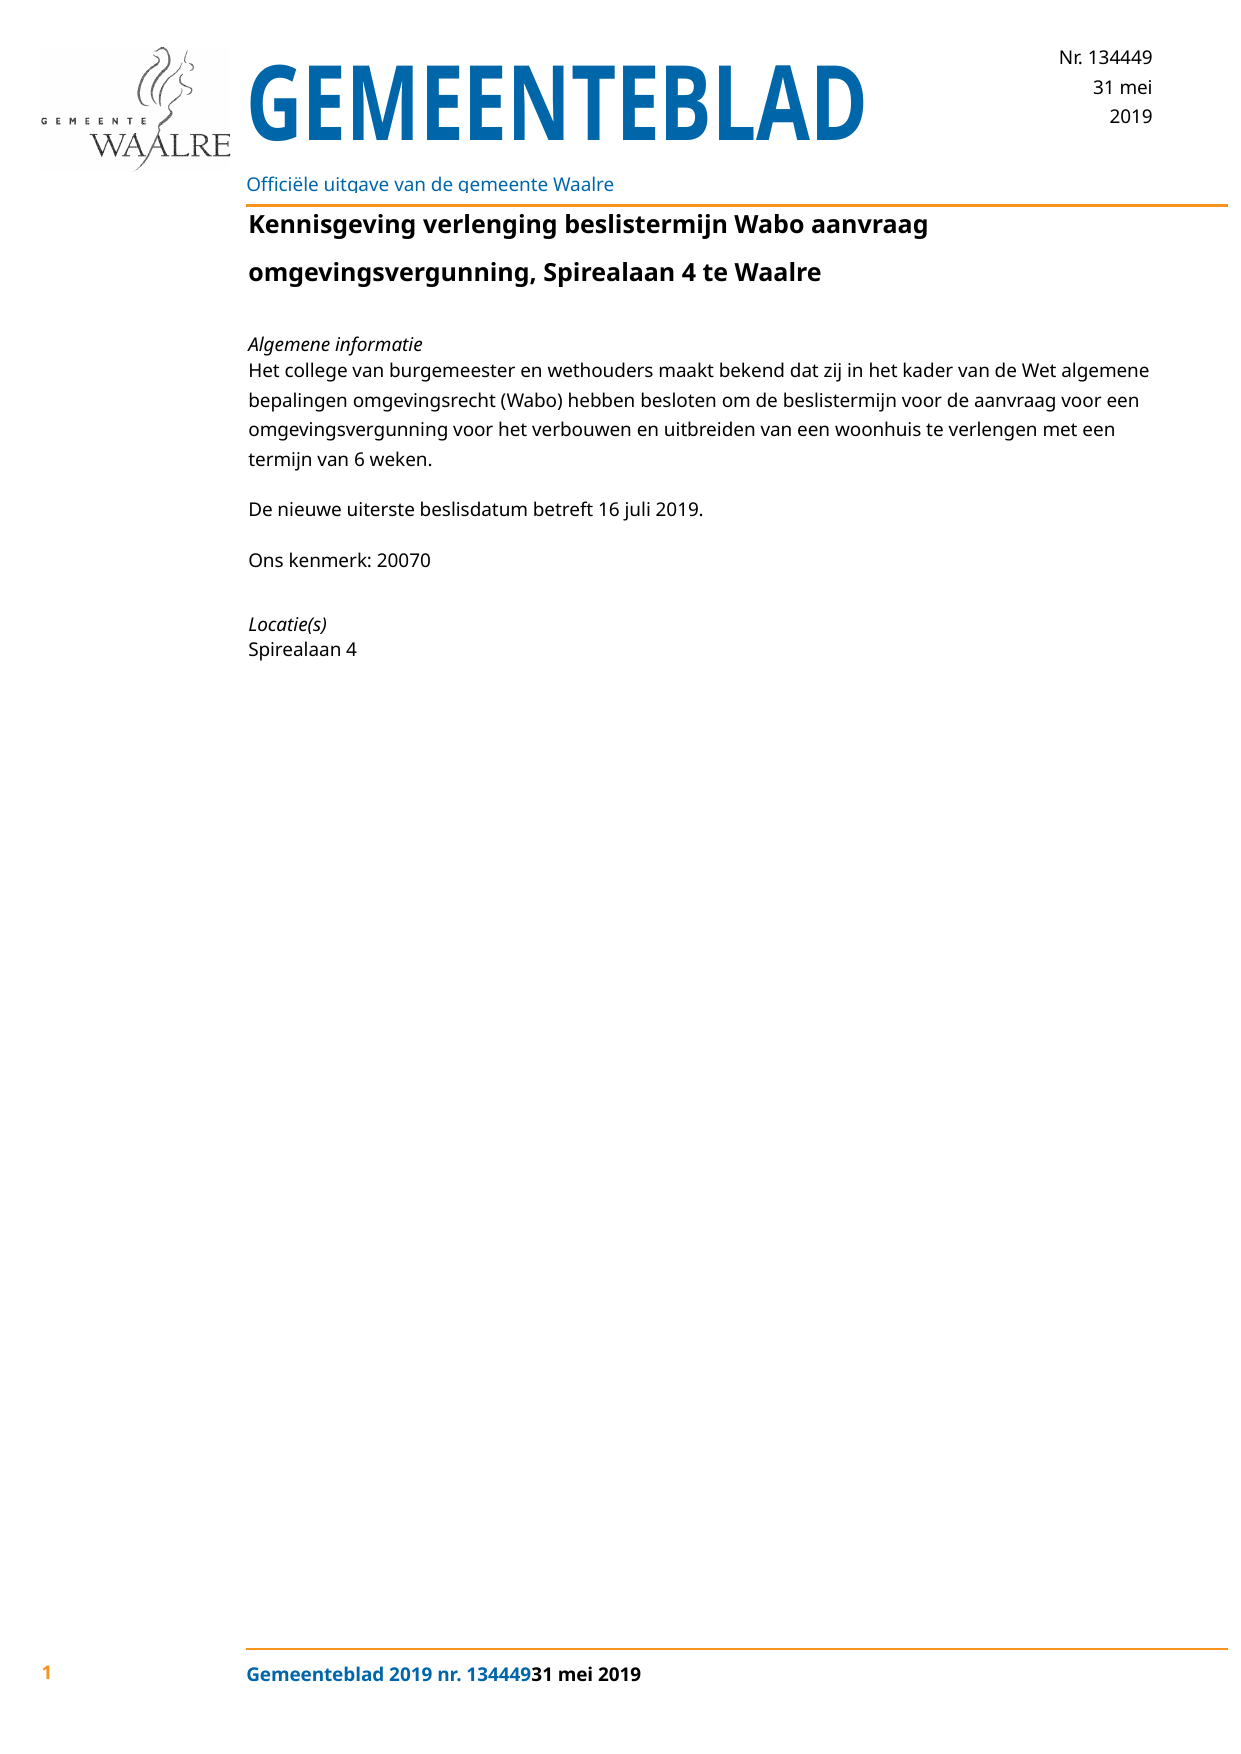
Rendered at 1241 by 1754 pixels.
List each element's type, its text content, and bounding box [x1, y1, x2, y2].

text Algemene informatie [248, 331, 1152, 357]
text De nieuwe uiterste beslisdatum betreft 16 juli 2019. [248, 496, 1152, 522]
text Locatie(s) [248, 611, 1152, 636]
text Het college van burgemeester en wethouders maakt bekend dat zij in het kader van de Wet algemene bepalingen omgevingsrecht (Wabo) hebben besloten om de beslistermijn voor de aanvraag voor een omgevingsvergunning voor het verbouwen en uitbreiden van een woonhuis te verlengen met een termijn van 6 weken. [248, 357, 1152, 472]
text Spirealaan 4 [248, 636, 1152, 662]
picture [41, 47, 231, 172]
text Kennisgeving verlenging beslistermijn Wabo aanvraag omgevingsvergunning, Spirealaan 4 te Waalre [248, 207, 1152, 288]
text Ons kenmerk: 20070 [248, 547, 1152, 572]
